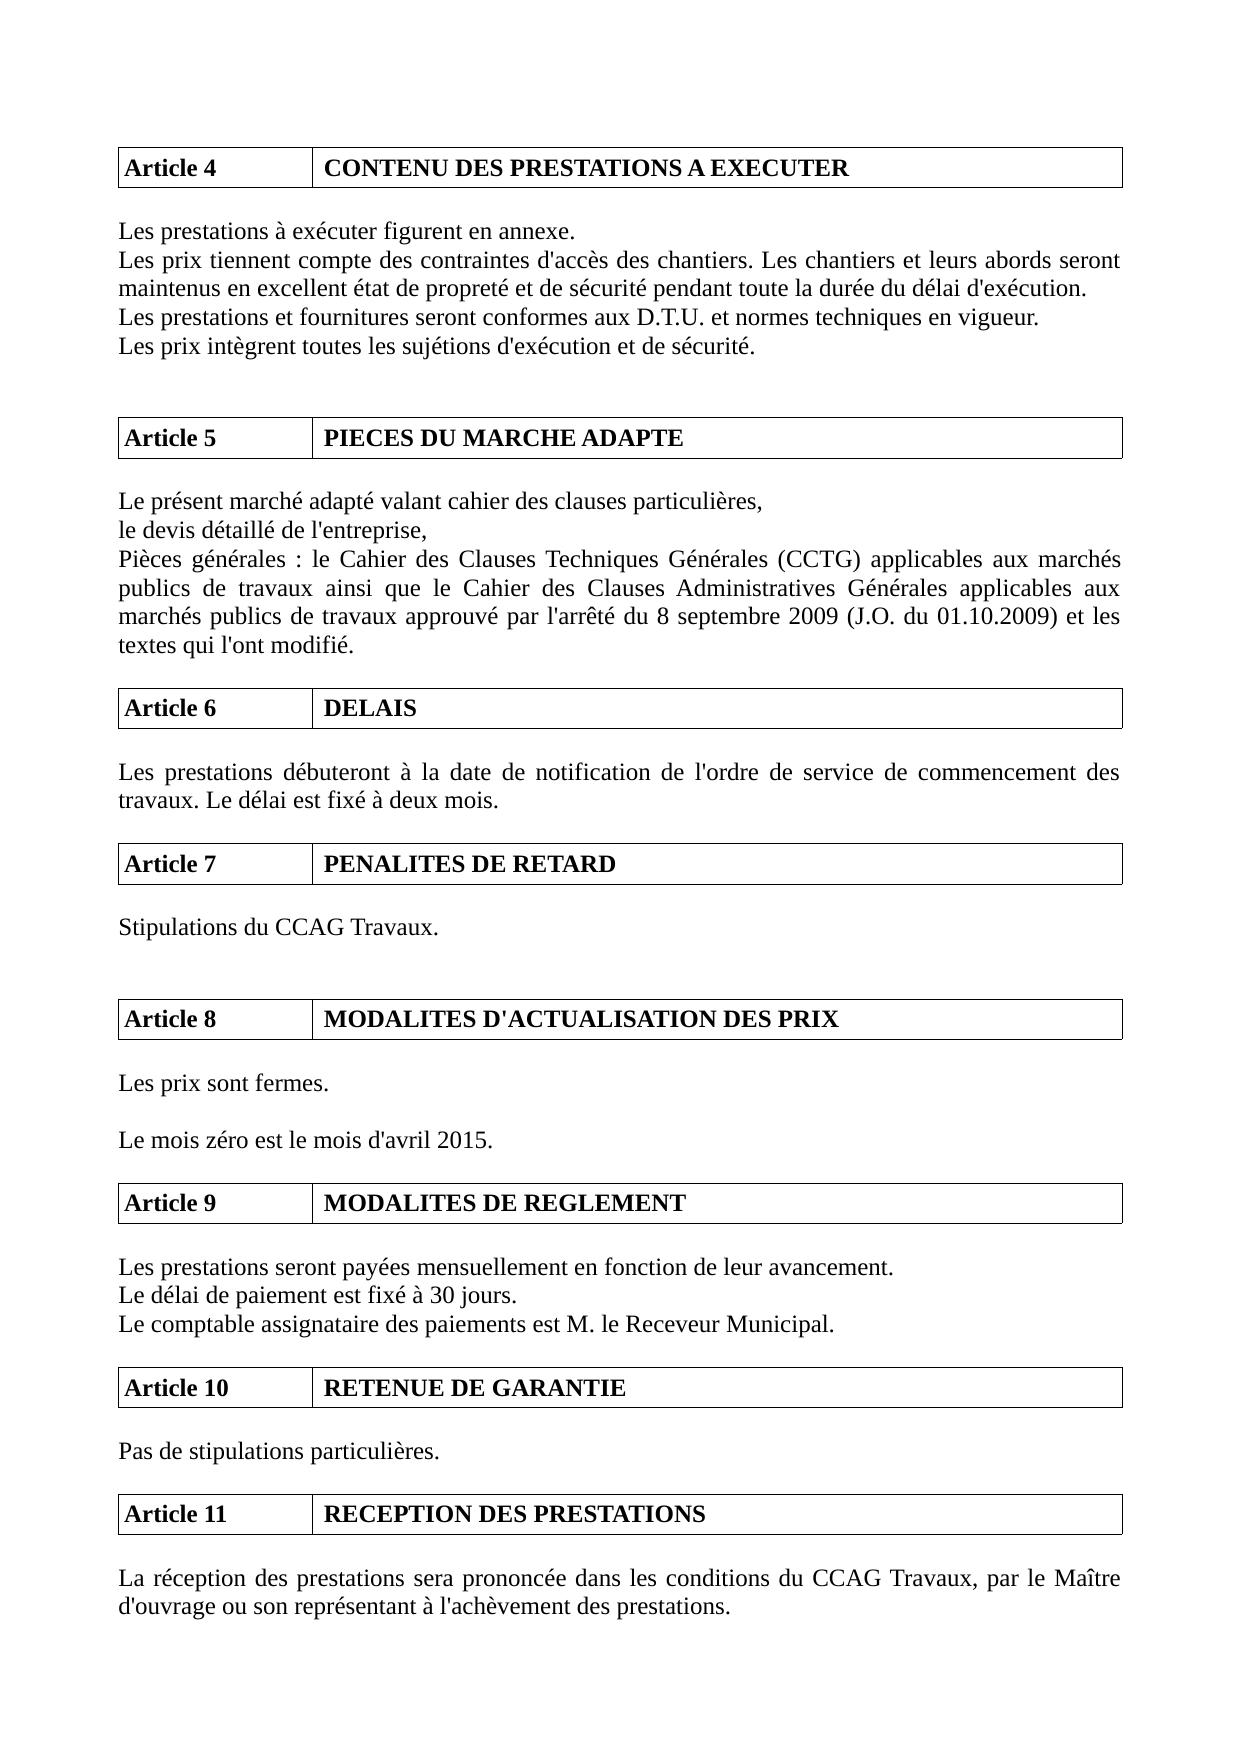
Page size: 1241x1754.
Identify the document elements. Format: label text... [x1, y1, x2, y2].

text Stipulations du CCAG Travaux. [118, 912, 1122, 941]
text Le mois zéro est le mois d'avril 2015. [118, 1125, 1122, 1154]
table_header CONTENU DES PRESTATIONS A EXECUTER [313, 148, 1122, 187]
table_header PIECES DU MARCHE ADAPTE [313, 418, 1122, 458]
text Le délai de paiement est fixé à 30 jours. [118, 1281, 1122, 1309]
text Pas de stipulations particulières. [118, 1436, 1122, 1465]
table_header Article 5 [119, 418, 312, 458]
table_header Article 9 [119, 1184, 312, 1223]
text Les prestations à exécuter figurent en annexe. [118, 216, 1122, 245]
text Les prix intègrent toutes les sujétions d'exécution et de sécurité. [118, 331, 1122, 360]
text Les prix sont fermes. [118, 1068, 1122, 1096]
table_header PENALITES DE RETARD [313, 844, 1122, 883]
text Le comptable assignataire des paiements est M. le Receveur Municipal. [118, 1309, 1122, 1338]
table_header RECEPTION DES PRESTATIONS [313, 1495, 1122, 1534]
table_header MODALITES DE REGLEMENT [313, 1184, 1122, 1223]
text Les prestations débuteront à la date de notification de l'ordre de service de commencement des travaux. Le délai est fixé à deux mois. [118, 757, 1122, 814]
table_header Article 4 [119, 148, 312, 187]
text Les prestations et fournitures seront conformes aux D.T.U. et normes techniques en vigueur. [118, 302, 1122, 331]
text le devis détaillé de l'entreprise, [118, 515, 1122, 544]
table_header Article 11 [119, 1495, 312, 1534]
text La réception des prestations sera prononcée dans les conditions du CCAG Travaux, par le Maître d'ouvrage ou son représentant à l'achèvement des prestations. [118, 1563, 1122, 1620]
text Les prix tiennent compte des contraintes d'accès des chantiers. Les chantiers et leurs abords seront maintenus en excellent état de propreté et de sécurité pendant toute la durée du délai d'exécution. [118, 245, 1122, 302]
table_header Article 8 [119, 1000, 312, 1039]
table_header DELAIS [313, 689, 1122, 728]
table_header RETENUE DE GARANTIE [313, 1368, 1122, 1407]
table_header Article 7 [119, 844, 312, 883]
text Pièces générales : le Cahier des Clauses Techniques Générales (CCTG) applicables aux marchés publics de travaux ainsi que le Cahier des Clauses Administratives Générales applicables aux marchés publics de travaux approuvé par l'arrêté du 8 septembre 2009 (J.O. du 01.10.2009) et les textes qui l'ont modifié. [118, 544, 1122, 659]
table_header Article 6 [119, 689, 312, 728]
text Le présent marché adapté valant cahier des clauses particulières, [118, 486, 1122, 515]
table_header MODALITES D'ACTUALISATION DES PRIX [313, 1000, 1122, 1039]
text Les prestations seront payées mensuellement en fonction de leur avancement. [118, 1252, 1122, 1281]
table_header Article 10 [119, 1368, 312, 1407]
